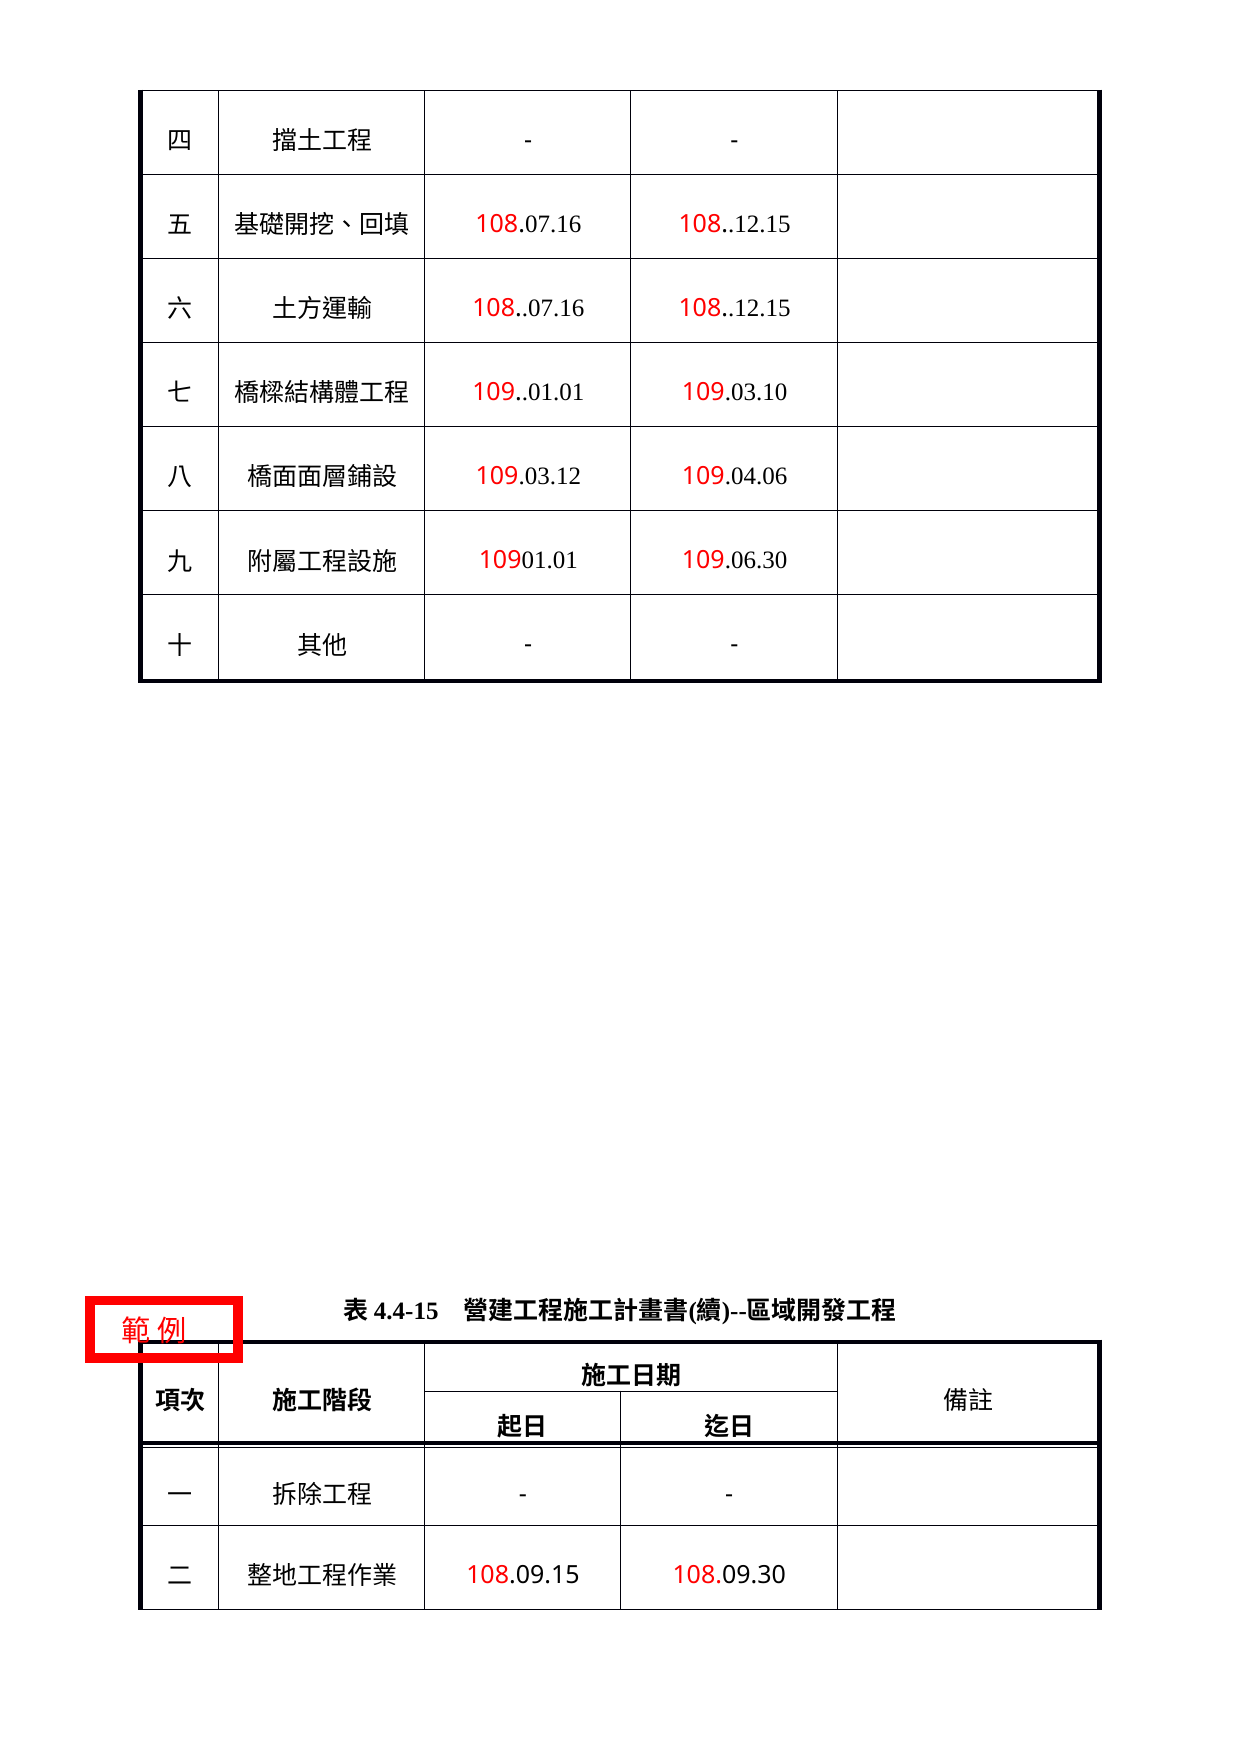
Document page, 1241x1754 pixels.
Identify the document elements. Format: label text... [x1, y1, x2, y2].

table_cell 七 [143, 343, 218, 426]
table_header [143, 1344, 218, 1353]
table_cell [838, 343, 1097, 426]
table_cell - [631, 595, 837, 678]
table_header 備註 [838, 1344, 1097, 1441]
table_cell [838, 175, 1097, 258]
table_cell [838, 1526, 1097, 1609]
table_cell 基礎開挖、回填 [219, 175, 424, 258]
table_cell [838, 511, 1097, 594]
table_cell 橋樑結構體工程 [219, 343, 424, 426]
table_cell - [621, 1448, 837, 1524]
table_cell 108.07.16 [425, 175, 630, 258]
table_cell [838, 91, 1097, 174]
table_cell - [631, 91, 837, 174]
table_cell 109.04.06 [631, 427, 837, 510]
table_cell 橋面面層鋪設 [219, 427, 424, 510]
table_cell - [425, 595, 630, 678]
table_cell 108..07.16 [425, 259, 630, 342]
table_cell 108..12.15 [631, 175, 837, 258]
table_cell [838, 427, 1097, 510]
table_header 施工日期 [425, 1344, 837, 1391]
table_cell 109.03.10 [631, 343, 837, 426]
table_cell [838, 259, 1097, 342]
table_cell 拆除工程 [219, 1448, 424, 1524]
table_cell 八 [143, 427, 218, 510]
table_cell 五 [143, 175, 218, 258]
table_cell 108.09.30 [621, 1526, 837, 1609]
table_cell 整地工程作業 [219, 1526, 424, 1609]
table_cell 一 [143, 1448, 218, 1524]
table_cell 四 [143, 91, 218, 174]
table_cell 附屬工程設施 [219, 511, 424, 594]
table_cell - [425, 1448, 620, 1524]
table_cell 迄日 [621, 1392, 837, 1441]
table_header 項次 [143, 1363, 218, 1441]
table_cell [838, 1448, 1097, 1524]
table_cell 10901.01 [425, 511, 630, 594]
table_cell 其他 [219, 595, 424, 678]
table_cell 108..12.15 [631, 259, 837, 342]
table_cell - [425, 91, 630, 174]
table_cell 109.03.12 [425, 427, 630, 510]
table_cell 擋土工程 [219, 91, 424, 174]
text 表4.4-15 營建工程施工計畫書(續)--區域開發工程 [75, 1283, 1165, 1321]
table_cell 二 [143, 1526, 218, 1609]
table_cell 109.06.30 [631, 511, 837, 594]
table_cell [838, 595, 1097, 678]
table_cell 起日 [425, 1392, 620, 1441]
table_cell 土方運輸 [219, 259, 424, 342]
table_cell 十 [143, 595, 218, 678]
table_cell 九 [143, 511, 218, 594]
table_cell 109..01.01 [425, 343, 630, 426]
table_header 施工階段 [219, 1344, 424, 1441]
table_cell 六 [143, 259, 218, 342]
table_cell 108.09.15 [425, 1526, 620, 1609]
